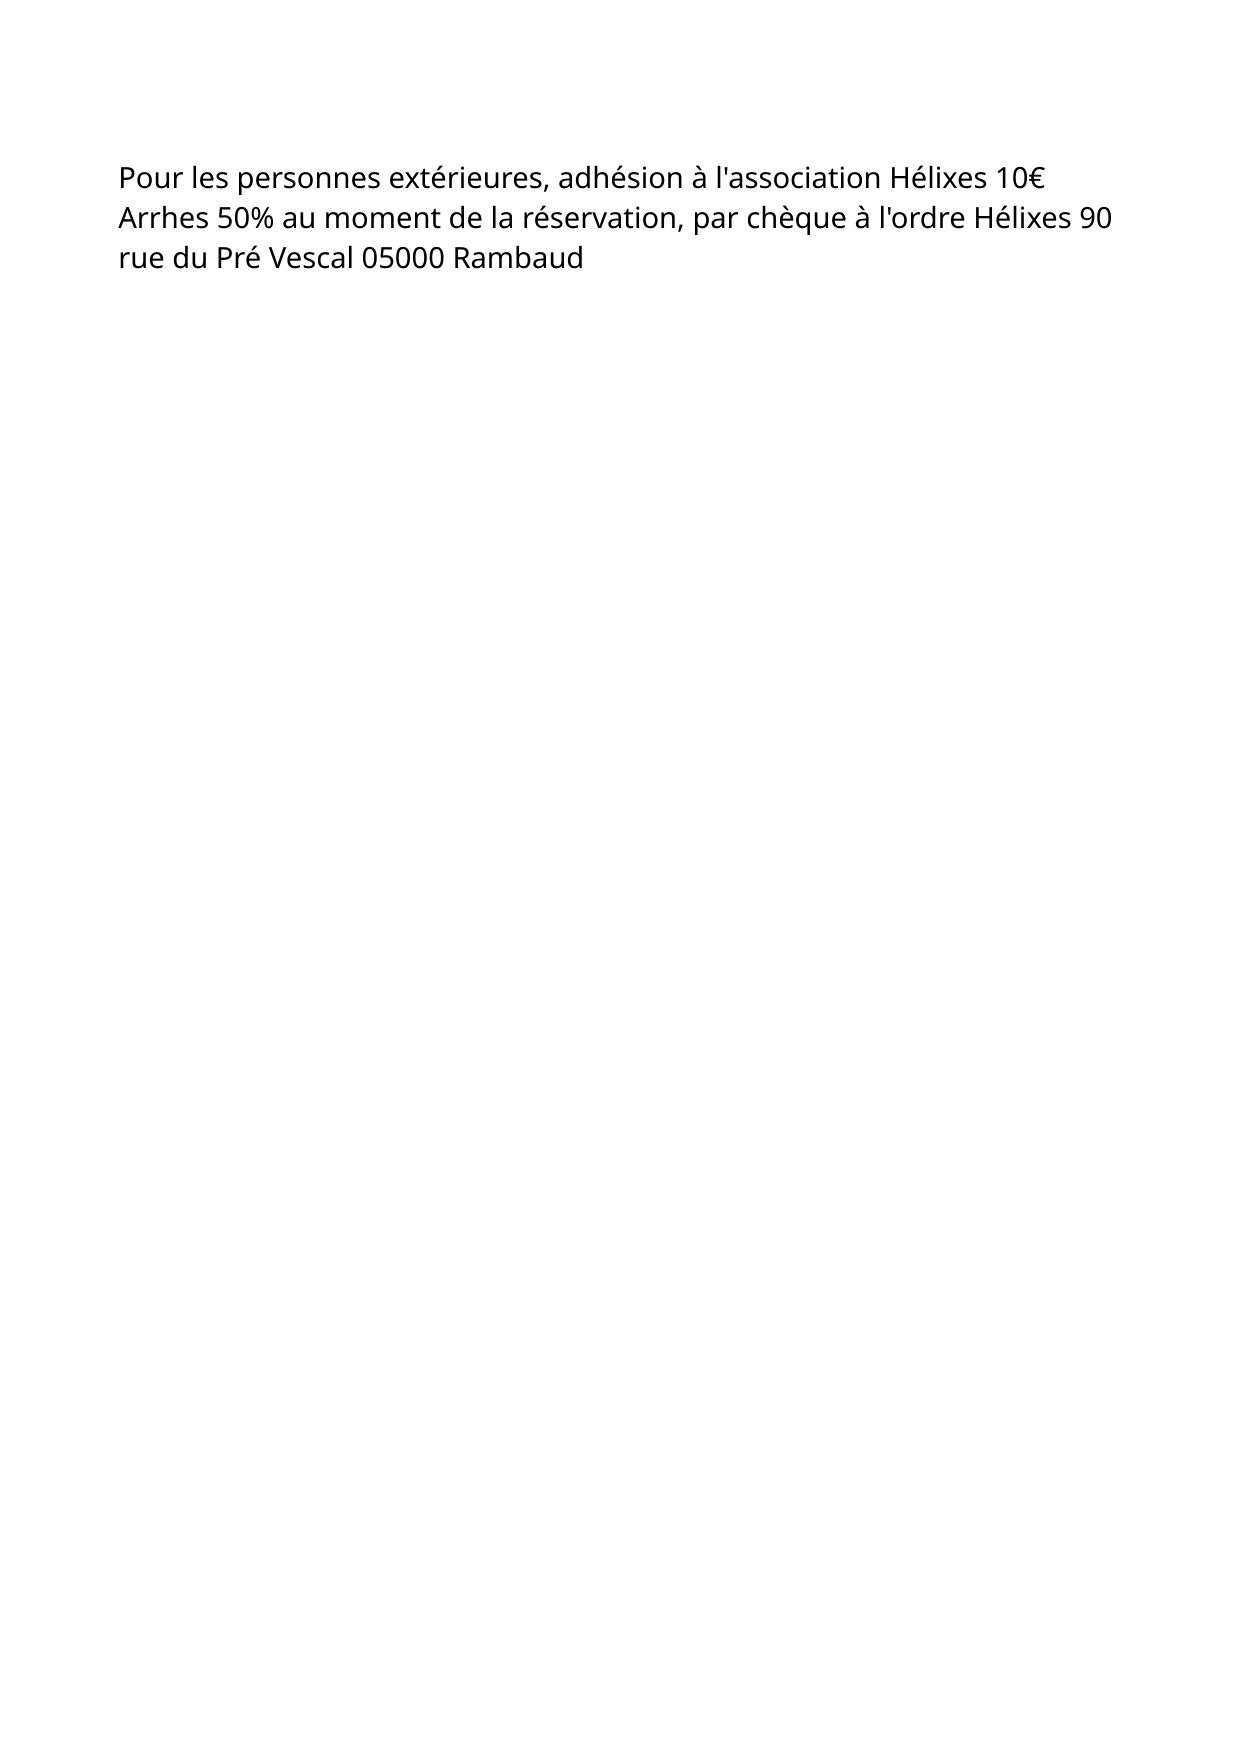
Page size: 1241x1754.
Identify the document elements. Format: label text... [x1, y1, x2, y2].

text Arrhes 50% au moment de la réservation, par chèque à l'ordre Hélixes 90 rue du Pré Vescal 05000 Rambaud [118, 197, 1122, 277]
text Pour les personnes extérieures, adhésion à l'association Hélixes 10€ [118, 158, 1122, 197]
